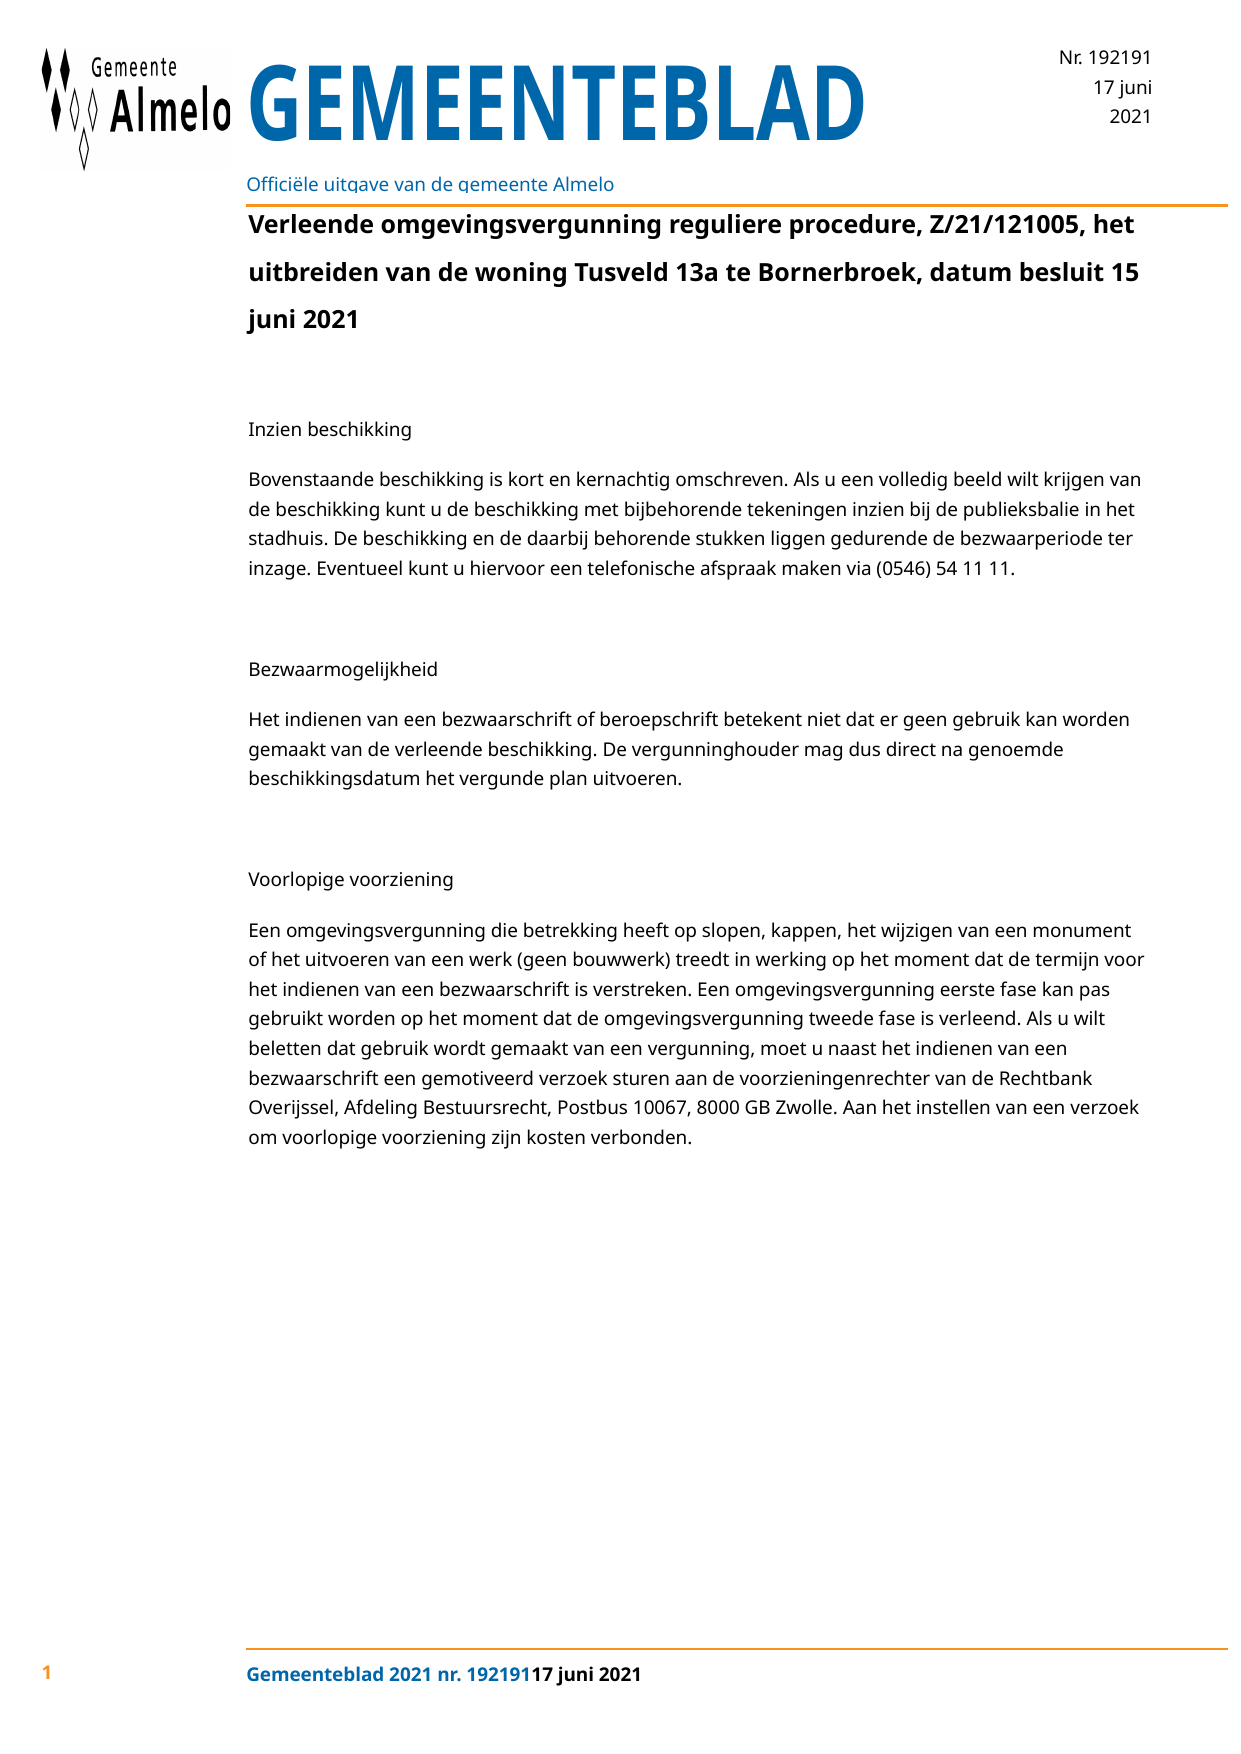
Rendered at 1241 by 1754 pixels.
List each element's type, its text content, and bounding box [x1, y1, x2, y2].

text Bovenstaande beschikking is kort en kernachtig omschreven. Als u een volledig beeld wilt krijgen van de beschikking kunt u de beschikking met bijbehorende tekeningen inzien bij de publieksbalie in het stadhuis. De beschikking en de daarbij behorende stukken liggen gedurende de bezwaarperiode ter inzage. Eventueel kunt u hiervoor een telefonische afspraak maken via (0546) 54 11 11. [248, 466, 1152, 581]
text Een omgevingsvergunning die betrekking heeft op slopen, kappen, het wijzigen van een monument of het uitvoeren van een werk (geen bouwwerk) treedt in werking op het moment dat de termijn voor het indienen van een bezwaarschrift is verstreken. Een omgevingsvergunning eerste fase kan pas gebruikt worden op het moment dat de omgevingsvergunning tweede fase is verleend. Als u wilt beletten dat gebruik wordt gemaakt van een vergunning, moet u naast het indienen van een bezwaarschrift een gemotiveerd verzoek sturen aan de voorzieningenrechter van de Rechtbank Overijssel, Afdeling Bestuursrecht, Postbus 10067, 8000 GB Zwolle. Aan het instellen van een verzoek om voorlopige voorziening zijn kosten verbonden. [248, 917, 1152, 1149]
text Voorlopige voorziening [248, 866, 1152, 892]
picture [41, 47, 231, 172]
text Het indienen van een bezwaarschrift of beroepschrift betekent niet dat er geen gebruik kan worden gemaakt van de verleende beschikking. De vergunninghouder mag dus direct na genoemde beschikkingsdatum het vergunde plan uitvoeren. [248, 706, 1152, 791]
text Bezwaarmogelijkheid [248, 656, 1152, 682]
text Inzien beschikking [248, 416, 1152, 442]
text Verleende omgevingsvergunning reguliere procedure, Z/21/121005, het uitbreiden van de woning Tusveld 13a te Bornerbroek, datum besluit 15 juni 2021 [248, 207, 1152, 336]
